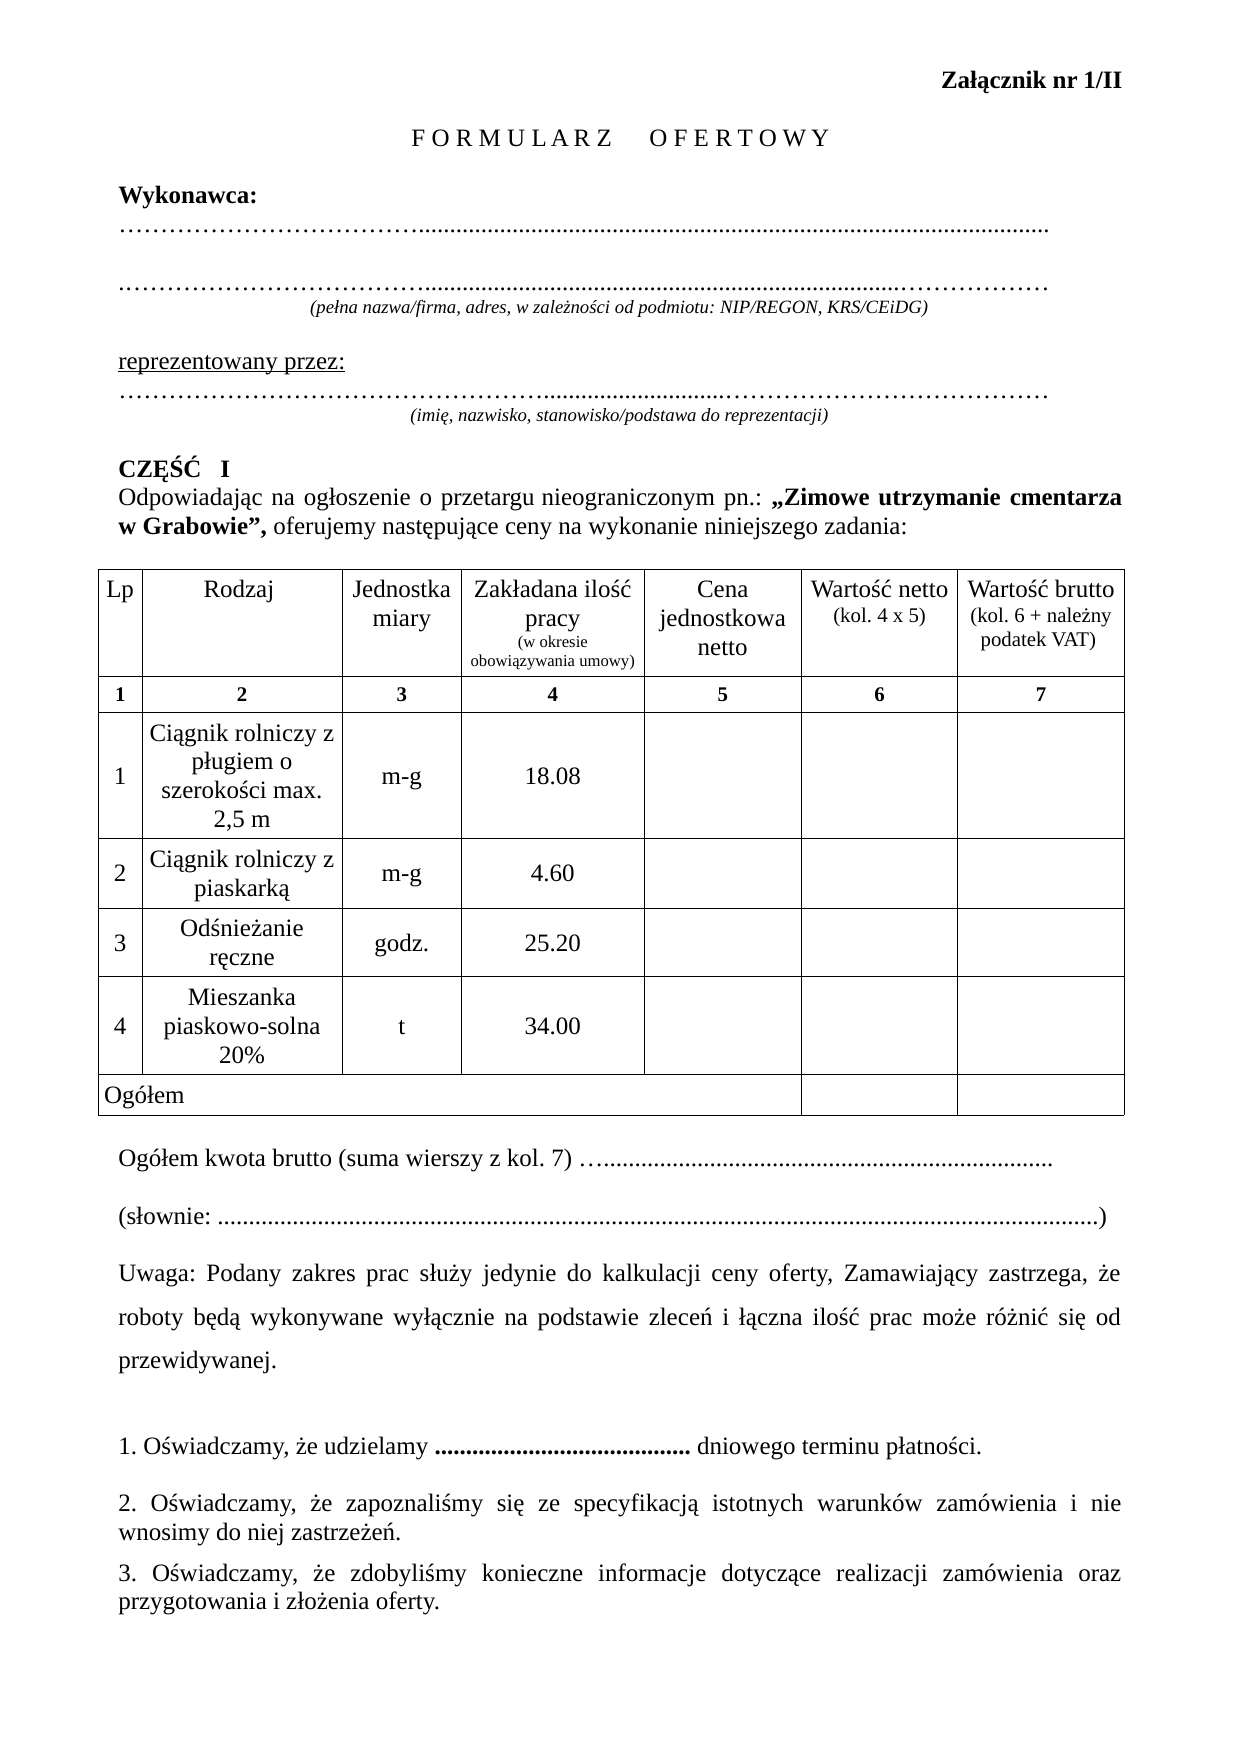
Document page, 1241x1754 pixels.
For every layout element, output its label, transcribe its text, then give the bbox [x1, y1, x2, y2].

table_cell [802, 1075, 957, 1114]
text 3. Oświadczamy, że zdobyliśmy konieczne informacje dotyczące realizacji zamówienia oraz przygotowania i złożenia oferty. [118, 1558, 1122, 1615]
table_cell 25,20 [462, 909, 644, 976]
table_header Wartość brutto (kol. 6 + należny podatek VAT) [958, 570, 1124, 676]
text .………………………………............................................................................……………… [118, 267, 1122, 296]
table_cell 6 [802, 677, 957, 712]
table_cell Ciągnik rolniczy z piaskarką [143, 839, 342, 907]
table_cell [802, 977, 957, 1074]
table_cell 7 [958, 677, 1124, 712]
table_cell 1 [99, 713, 142, 838]
table_cell 2 [99, 839, 142, 907]
text F O R M U L A R Z O F E R T O W Y [118, 123, 1122, 152]
text Załącznik nr 1/II [118, 66, 1122, 94]
table_cell godz. [343, 909, 461, 976]
text reprezentowany przez: [118, 346, 1122, 375]
table_cell 5 [645, 677, 801, 712]
table_cell [645, 839, 801, 907]
table_cell [645, 909, 801, 976]
table_cell 1 [99, 677, 142, 712]
table_header Rodzaj [143, 570, 342, 676]
text (pełna nazwa/firma, adres, w zależności od podmiotu: NIP/REGON, KRS/CEiDG) [118, 296, 1122, 317]
text (imię, nazwisko, stanowisko/podstawa do reprezentacji) [118, 403, 1122, 425]
text Odpowiadając na ogłoszenie o przetargu nieograniczonym pn.: „Zimowe utrzymanie cmentarza w Grabowie”, oferujemy następujące ceny na wykonanie niniejszego zadania: [118, 482, 1122, 540]
table_cell Ogółem [99, 1075, 801, 1114]
table_cell Ciągnik rolniczy z pługiem o szerokości max. 2,5 m [143, 713, 342, 838]
table_header Zakładana ilość pracy (w okresie obowiązywania umowy) [462, 570, 644, 676]
text CZĘŚĆ I [118, 454, 1122, 482]
table_cell Odśnieżanie ręczne [143, 909, 342, 976]
table_cell t [343, 977, 461, 1074]
table_cell 4,60 [462, 839, 644, 907]
table_cell [802, 839, 957, 907]
text Uwaga: Podany zakres prac służy jedynie do kalkulacji ceny oferty, Zamawiający zastrzega, że roboty będą wykonywane wyłącznie na podstawie zleceń i łączna ilość prac może różnić się od przewidywanej. [118, 1258, 1122, 1373]
table_cell 3 [343, 677, 461, 712]
text 1. Oświadczamy, że udzielamy ......................................... dniowego terminu płatności. [118, 1431, 1122, 1460]
table_header Wartość netto (kol. 4 x 5) [802, 570, 957, 676]
table_cell [958, 909, 1124, 976]
text ………………………………..................................................................................................... [118, 209, 1122, 238]
text (słownie: .............................................................................................................................................) [118, 1201, 1122, 1230]
table_header Jednostka miary [343, 570, 461, 676]
table_cell m-g [343, 713, 461, 838]
table_cell [958, 713, 1124, 838]
table_cell [645, 713, 801, 838]
table_cell 18,08 [462, 713, 644, 838]
table_cell 4 [462, 677, 644, 712]
table_cell 3 [99, 909, 142, 976]
text 2. Oświadczamy, że zapoznaliśmy się ze specyfikacją istotnych warunków zamówienia i nie wnosimy do niej zastrzeżeń. [118, 1488, 1122, 1546]
table_cell [645, 977, 801, 1074]
table_cell 4 [99, 977, 142, 1074]
text …………………………………………….............................………………………………… [118, 375, 1122, 403]
table_cell [802, 909, 957, 976]
table_cell [802, 713, 957, 838]
table_cell [958, 1075, 1124, 1114]
table_cell m-g [343, 839, 461, 907]
table_header Cena jednostkowa netto [645, 570, 801, 676]
table_cell Mieszanka piaskowo-solna 20% [143, 977, 342, 1074]
text Wykonawca: [118, 181, 1122, 209]
table_cell 2 [143, 677, 342, 712]
table_header Lp [99, 570, 142, 676]
table_cell 34,00 [462, 977, 644, 1074]
table_cell [958, 839, 1124, 907]
table_cell [958, 977, 1124, 1074]
text Ogółem kwota brutto (suma wierszy z kol. 7) …........................................................................ [118, 1143, 1122, 1172]
